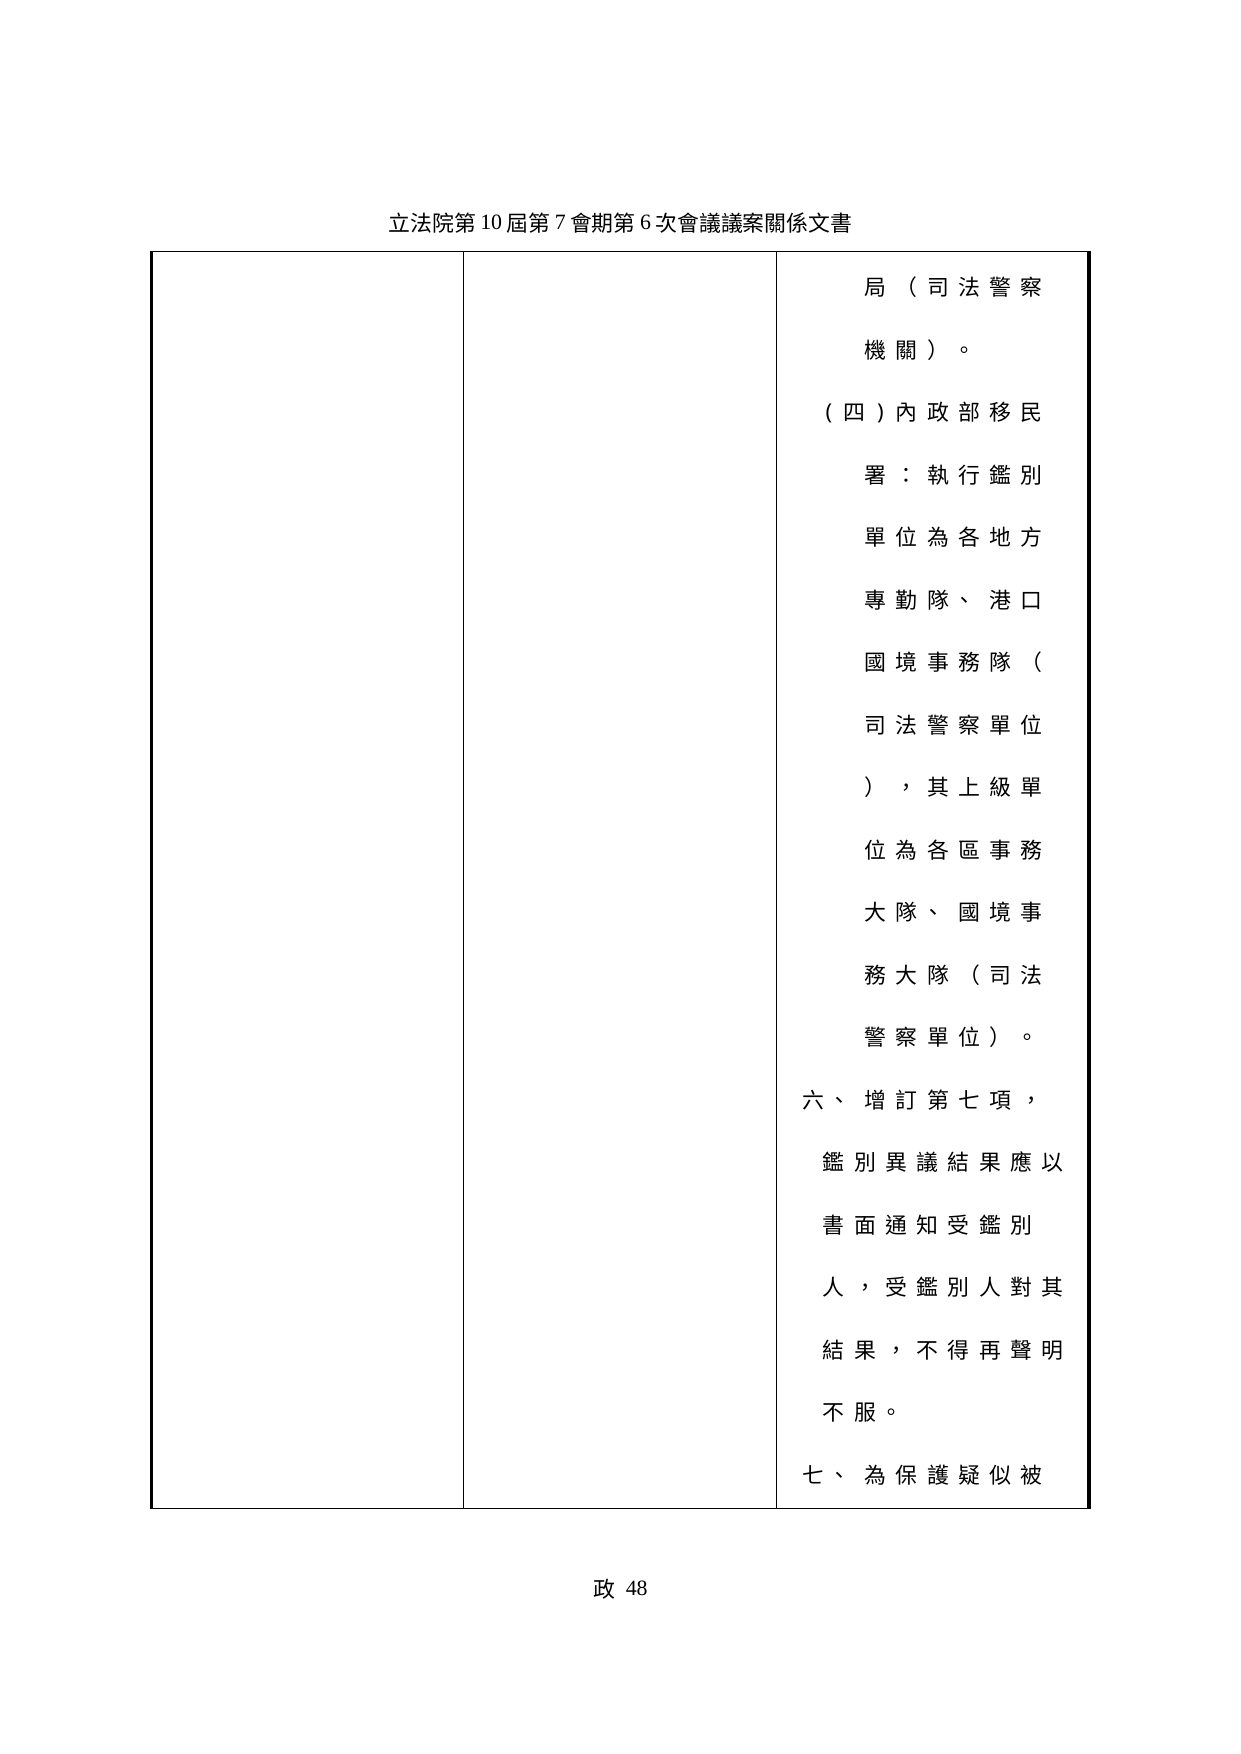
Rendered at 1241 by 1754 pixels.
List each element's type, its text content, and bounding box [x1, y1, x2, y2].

table_cell 局（司法警察機關）。 (四)內政部移民署：執行鑑別單位為各地方專勤隊、港口國境事務隊（司法警察單位），其上級單位為各區事務大隊、國境事務大隊（司法警察單位）。 六、增訂第七項，鑑別異議結果應以書面通知受鑑別人，受鑑別人對其結果，不得再聲明不服。 七、為保護疑似被 [777, 252, 1087, 1508]
table_cell 第十一條 司法警察機關查獲或受理經通報之疑似人口販運案件時，應即進行人口販運被害人之鑑別。 檢察官偵查中，發現疑似人口販運案件時，應即進行被害人之鑑別；法院審理中，知悉有人口販運嫌疑者，應立即移請檢察官處理。 司法警察、檢察官於人口販運被害人鑑別中，必要時，得請求社工人員或相關專業人員協助；疑似人口販運被害人亦得請求社工人員或相關專業人員協助。 鑑別人員實施人口販運被害人鑑別前，應告知疑似人口販運被害人後續處理流程及相關保護措施。 [464, 252, 776, 1508]
table_cell [153, 252, 463, 1508]
